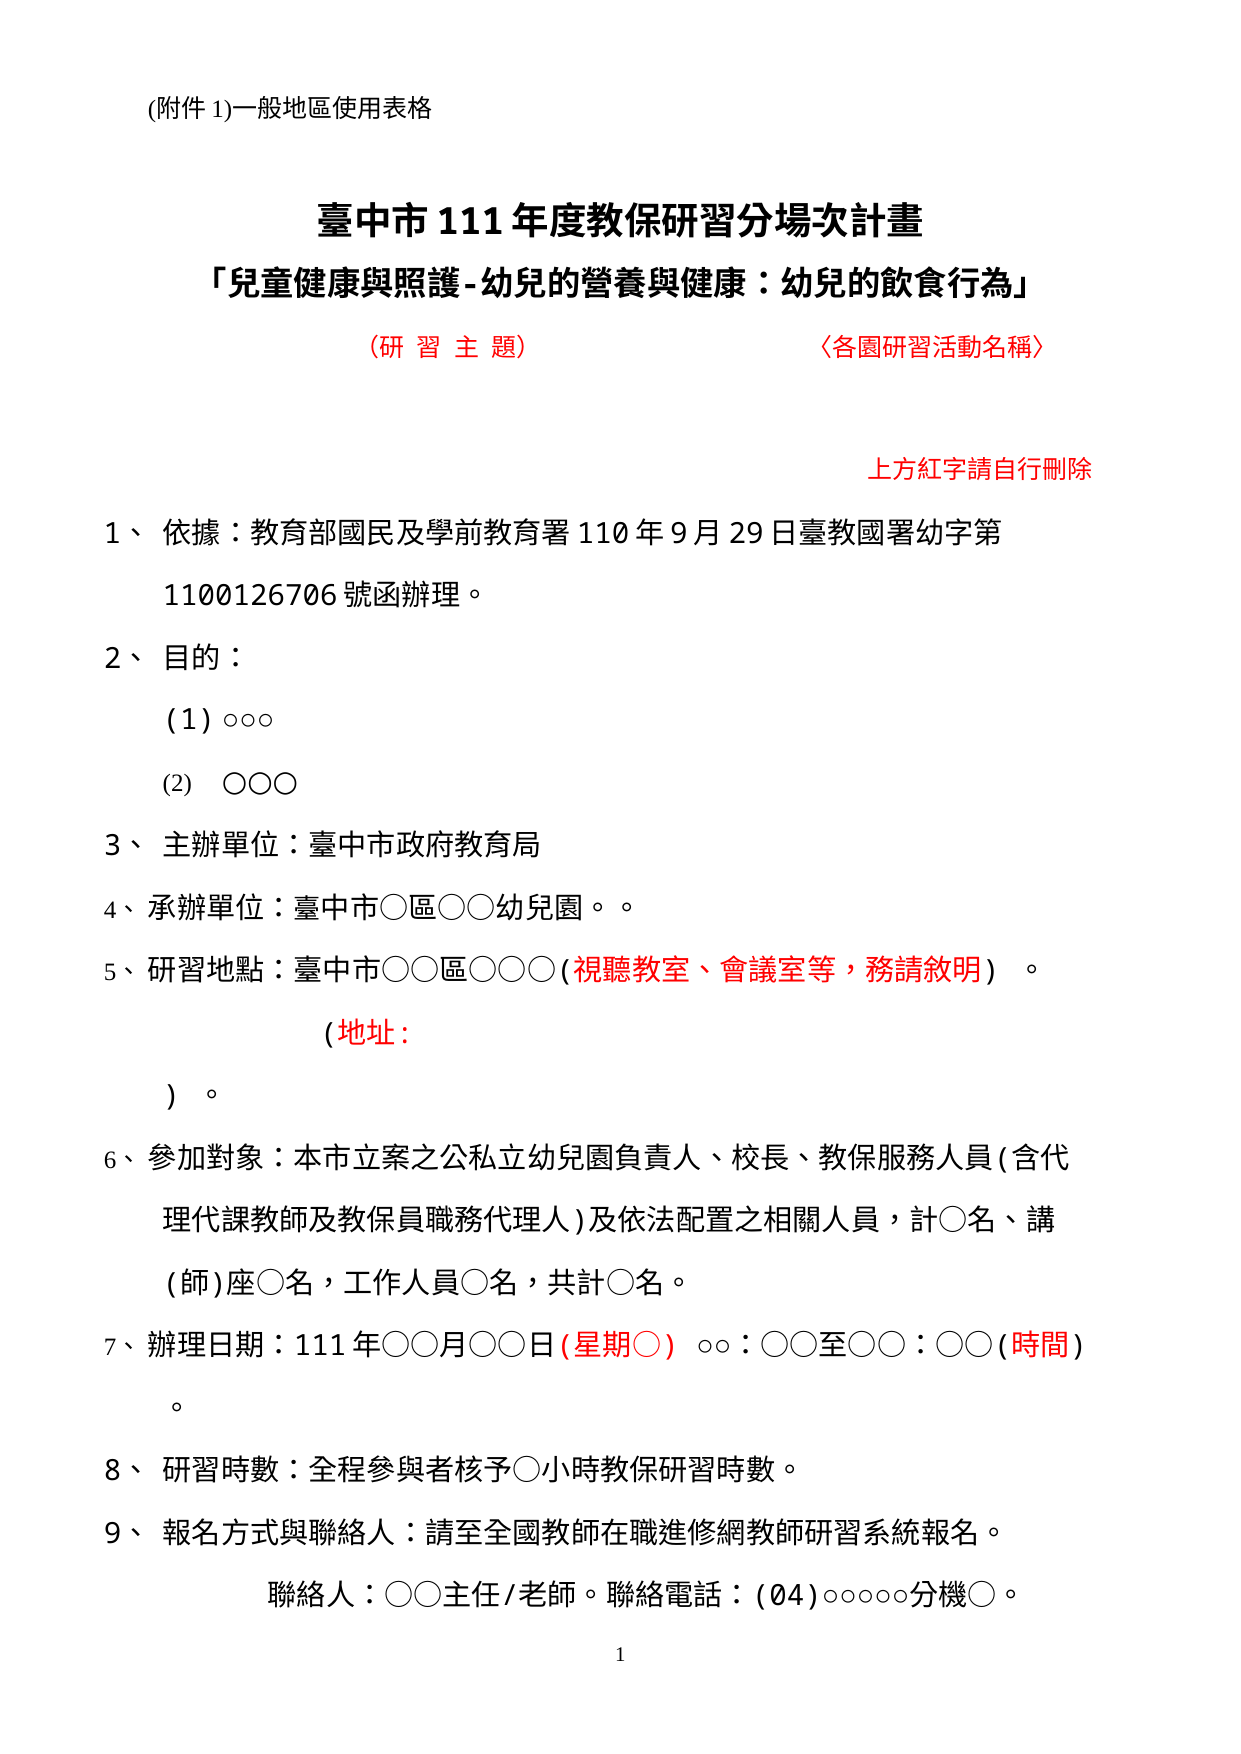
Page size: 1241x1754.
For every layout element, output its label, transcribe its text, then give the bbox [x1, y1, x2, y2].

list 主辦單位：臺中市政府教育局 [103, 801, 1092, 864]
list 報名方式與聯絡人：請至全國教師在職進修網教師研習系統報名。 [103, 1489, 1092, 1551]
text 上方紅字請自行刪除 [148, 426, 1092, 489]
list 承辦單位：臺中市○區○○幼兒園。。 [103, 864, 1092, 926]
list ○○○ [162, 739, 1092, 801]
text (地址: ) 。 [162, 989, 1092, 1114]
list 研習地點：臺中市○○區○○○(視聽教室、會議室等，務請敘明) 。 [103, 926, 1092, 989]
list 研習時數：全程參與者核予○小時教保研習時數。 [103, 1426, 1092, 1489]
list 依據：教育部國民及學前教育署110年9月29日臺教國署幼字第1100126706號函辦理。 [103, 489, 1092, 614]
text 臺中市111年度教保研習分場次計畫 [148, 176, 1092, 239]
list ○○○ [162, 676, 1092, 739]
text （研 習 主 題） 〈各園研習活動名稱〉 [148, 301, 1092, 364]
list 參加對象：本市立案之公私立幼兒園負責人、校長、教保服務人員(含代理代課教師及教保員職務代理人)及依法配置之相關人員，計○名、講(師)座○名，工作人員○名，共計○名。 [103, 1114, 1092, 1301]
text 「兒童健康與照護-幼兒的營養與健康：幼兒的飲食行為」 [148, 239, 1092, 301]
text 聯絡人：○○主任/老師。聯絡電話：(04)○○○○○分機○。 [162, 1551, 1092, 1614]
list 辦理日期：111年○○月○○日(星期○) ○○：○○至○○：○○(時間) 。 [103, 1301, 1092, 1426]
list 目的： [103, 614, 1092, 676]
